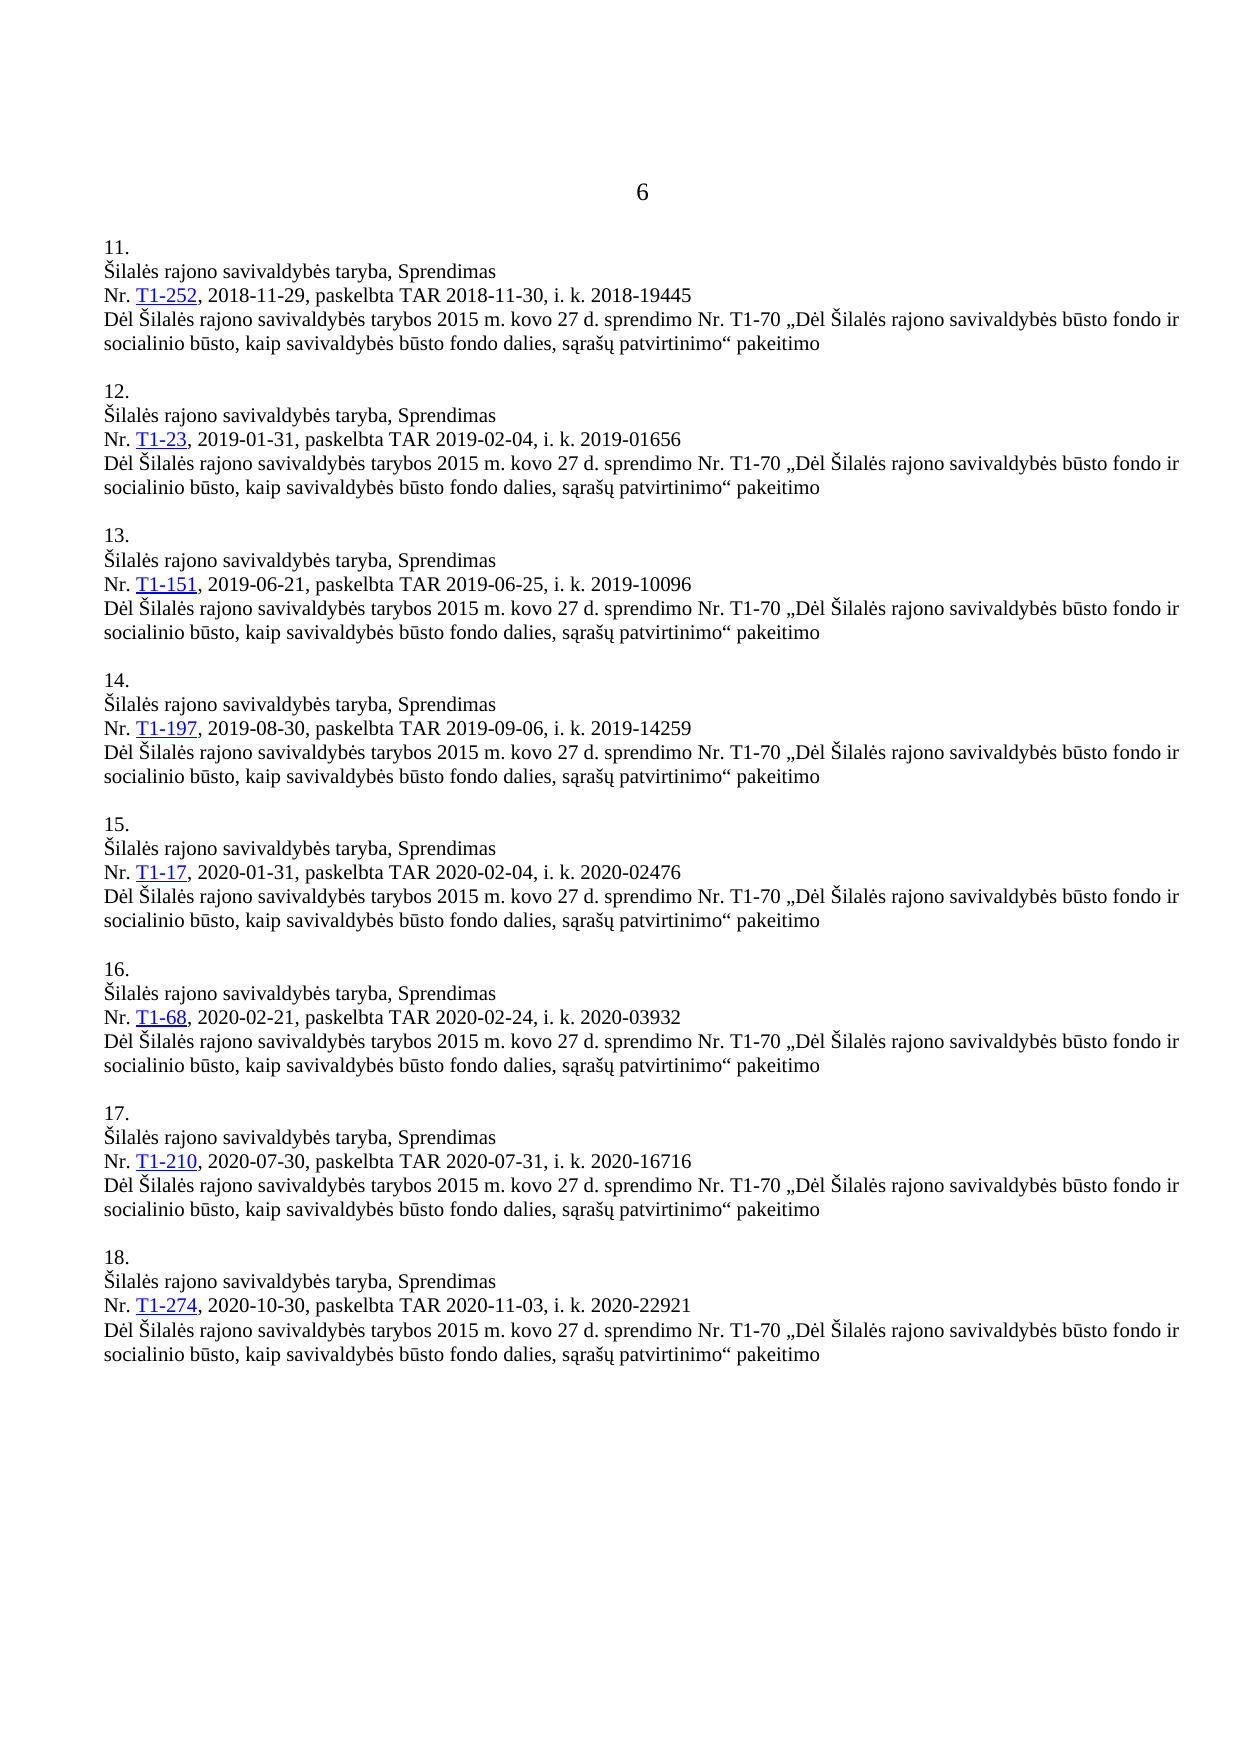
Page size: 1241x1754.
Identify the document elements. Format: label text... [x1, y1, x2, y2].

text Dėl Šilalės rajono savivaldybės tarybos 2015 m. kovo 27 d. sprendimo Nr. T1-70 „Dėl Šilalės rajono savivaldybės būsto fondo ir socialinio būsto, kaip savivaldybės būsto fondo dalies, sąrašų patvirtinimo“ pakeitimo [103, 1317, 1181, 1366]
text Dėl Šilalės rajono savivaldybės tarybos 2015 m. kovo 27 d. sprendimo Nr. T1-70 „Dėl Šilalės rajono savivaldybės būsto fondo ir socialinio būsto, kaip savivaldybės būsto fondo dalies, sąrašų patvirtinimo“ pakeitimo [103, 884, 1181, 932]
text Dėl Šilalės rajono savivaldybės tarybos 2015 m. kovo 27 d. sprendimo Nr. T1-70 „Dėl Šilalės rajono savivaldybės būsto fondo ir socialinio būsto, kaip savivaldybės būsto fondo dalies, sąrašų patvirtinimo“ pakeitimo [103, 596, 1181, 644]
text Šilalės rajono savivaldybės taryba, Sprendimas [103, 836, 1181, 860]
text Šilalės rajono savivaldybės taryba, Sprendimas [103, 403, 1181, 427]
text 15. [103, 812, 1181, 836]
text Nr. T1-17, 2020-01-31, paskelbta TAR 2020-02-04, i. k. 2020-02476 [103, 860, 1181, 884]
text Šilalės rajono savivaldybės taryba, Sprendimas [103, 981, 1181, 1005]
text 14. [103, 668, 1181, 692]
text 17. [103, 1101, 1181, 1125]
text Dėl Šilalės rajono savivaldybės tarybos 2015 m. kovo 27 d. sprendimo Nr. T1-70 „Dėl Šilalės rajono savivaldybės būsto fondo ir socialinio būsto, kaip savivaldybės būsto fondo dalies, sąrašų patvirtinimo“ pakeitimo [103, 451, 1181, 499]
text 13. [103, 523, 1181, 547]
text Nr. T1-210, 2020-07-30, paskelbta TAR 2020-07-31, i. k. 2020-16716 [103, 1149, 1181, 1173]
text Nr. T1-197, 2019-08-30, paskelbta TAR 2019-09-06, i. k. 2019-14259 [103, 716, 1181, 740]
text Šilalės rajono savivaldybės taryba, Sprendimas [103, 1269, 1181, 1293]
text Nr. T1-252, 2018-11-29, paskelbta TAR 2018-11-30, i. k. 2018-19445 [103, 283, 1181, 307]
text Dėl Šilalės rajono savivaldybės tarybos 2015 m. kovo 27 d. sprendimo Nr. T1-70 „Dėl Šilalės rajono savivaldybės būsto fondo ir socialinio būsto, kaip savivaldybės būsto fondo dalies, sąrašų patvirtinimo“ pakeitimo [103, 1173, 1181, 1221]
text Dėl Šilalės rajono savivaldybės tarybos 2015 m. kovo 27 d. sprendimo Nr. T1-70 „Dėl Šilalės rajono savivaldybės būsto fondo ir socialinio būsto, kaip savivaldybės būsto fondo dalies, sąrašų patvirtinimo“ pakeitimo [103, 1029, 1181, 1077]
text Šilalės rajono savivaldybės taryba, Sprendimas [103, 547, 1181, 572]
text Nr. T1-68, 2020-02-21, paskelbta TAR 2020-02-24, i. k. 2020-03932 [103, 1005, 1181, 1029]
text Nr. T1-151, 2019-06-21, paskelbta TAR 2019-06-25, i. k. 2019-10096 [103, 572, 1181, 596]
text Dėl Šilalės rajono savivaldybės tarybos 2015 m. kovo 27 d. sprendimo Nr. T1-70 „Dėl Šilalės rajono savivaldybės būsto fondo ir socialinio būsto, kaip savivaldybės būsto fondo dalies, sąrašų patvirtinimo“ pakeitimo [103, 307, 1181, 355]
text 18. [103, 1245, 1181, 1269]
text Nr. T1-23, 2019-01-31, paskelbta TAR 2019-02-04, i. k. 2019-01656 [103, 427, 1181, 451]
text 16. [103, 957, 1181, 981]
text Dėl Šilalės rajono savivaldybės tarybos 2015 m. kovo 27 d. sprendimo Nr. T1-70 „Dėl Šilalės rajono savivaldybės būsto fondo ir socialinio būsto, kaip savivaldybės būsto fondo dalies, sąrašų patvirtinimo“ pakeitimo [103, 740, 1181, 788]
text Šilalės rajono savivaldybės taryba, Sprendimas [103, 1125, 1181, 1149]
text Šilalės rajono savivaldybės taryba, Sprendimas [103, 259, 1181, 283]
text Nr. T1-274, 2020-10-30, paskelbta TAR 2020-11-03, i. k. 2020-22921 [103, 1293, 1181, 1317]
text 11. [103, 235, 1181, 259]
text Šilalės rajono savivaldybės taryba, Sprendimas [103, 692, 1181, 716]
text 12. [103, 379, 1181, 403]
